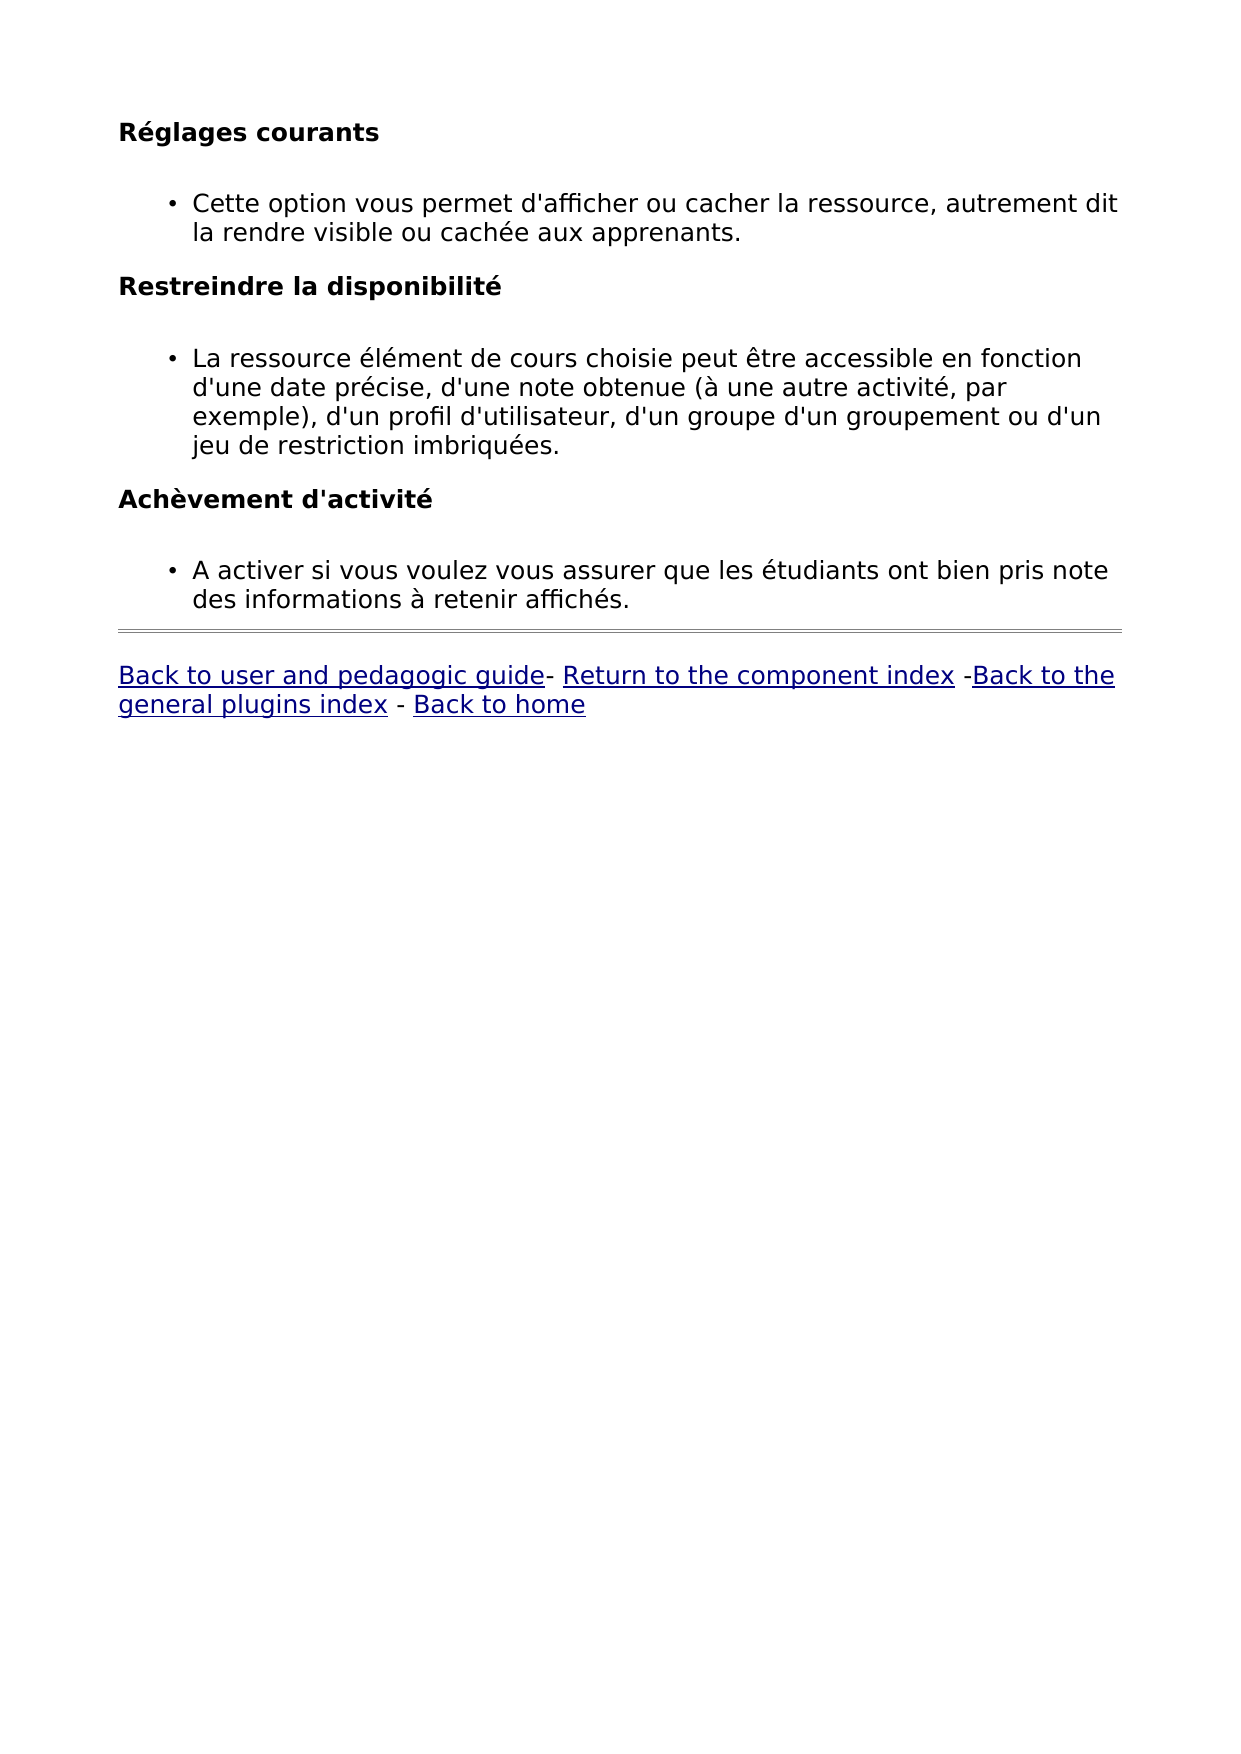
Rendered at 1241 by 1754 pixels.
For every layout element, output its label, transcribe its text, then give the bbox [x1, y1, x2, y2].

text Back to user and pedagogic guide- Return to the component index -Back to the general plugins index - Back to home [118, 661, 1122, 719]
list La ressource élément de cours choisie peut être accessible en fonction d'une date précise, d'une note obtenue (à une autre activité, par exemple), d'un profil d'utilisateur, d'un groupe d'un groupement ou d'un jeu de restriction imbriquées. [177, 344, 1122, 460]
list A activer si vous voulez vous assurer que les étudiants ont bien pris note des informations à retenir affichés. [177, 557, 1122, 615]
subtitle Restreindre la disponibilité [118, 273, 1122, 302]
list Cette option vous permet d'afficher ou cacher la ressource, autrement dit la rendre visible ou cachée aux apprenants. [177, 189, 1122, 248]
subtitle Achèvement d'activité [118, 485, 1122, 514]
subtitle Réglages courants [118, 118, 1122, 147]
